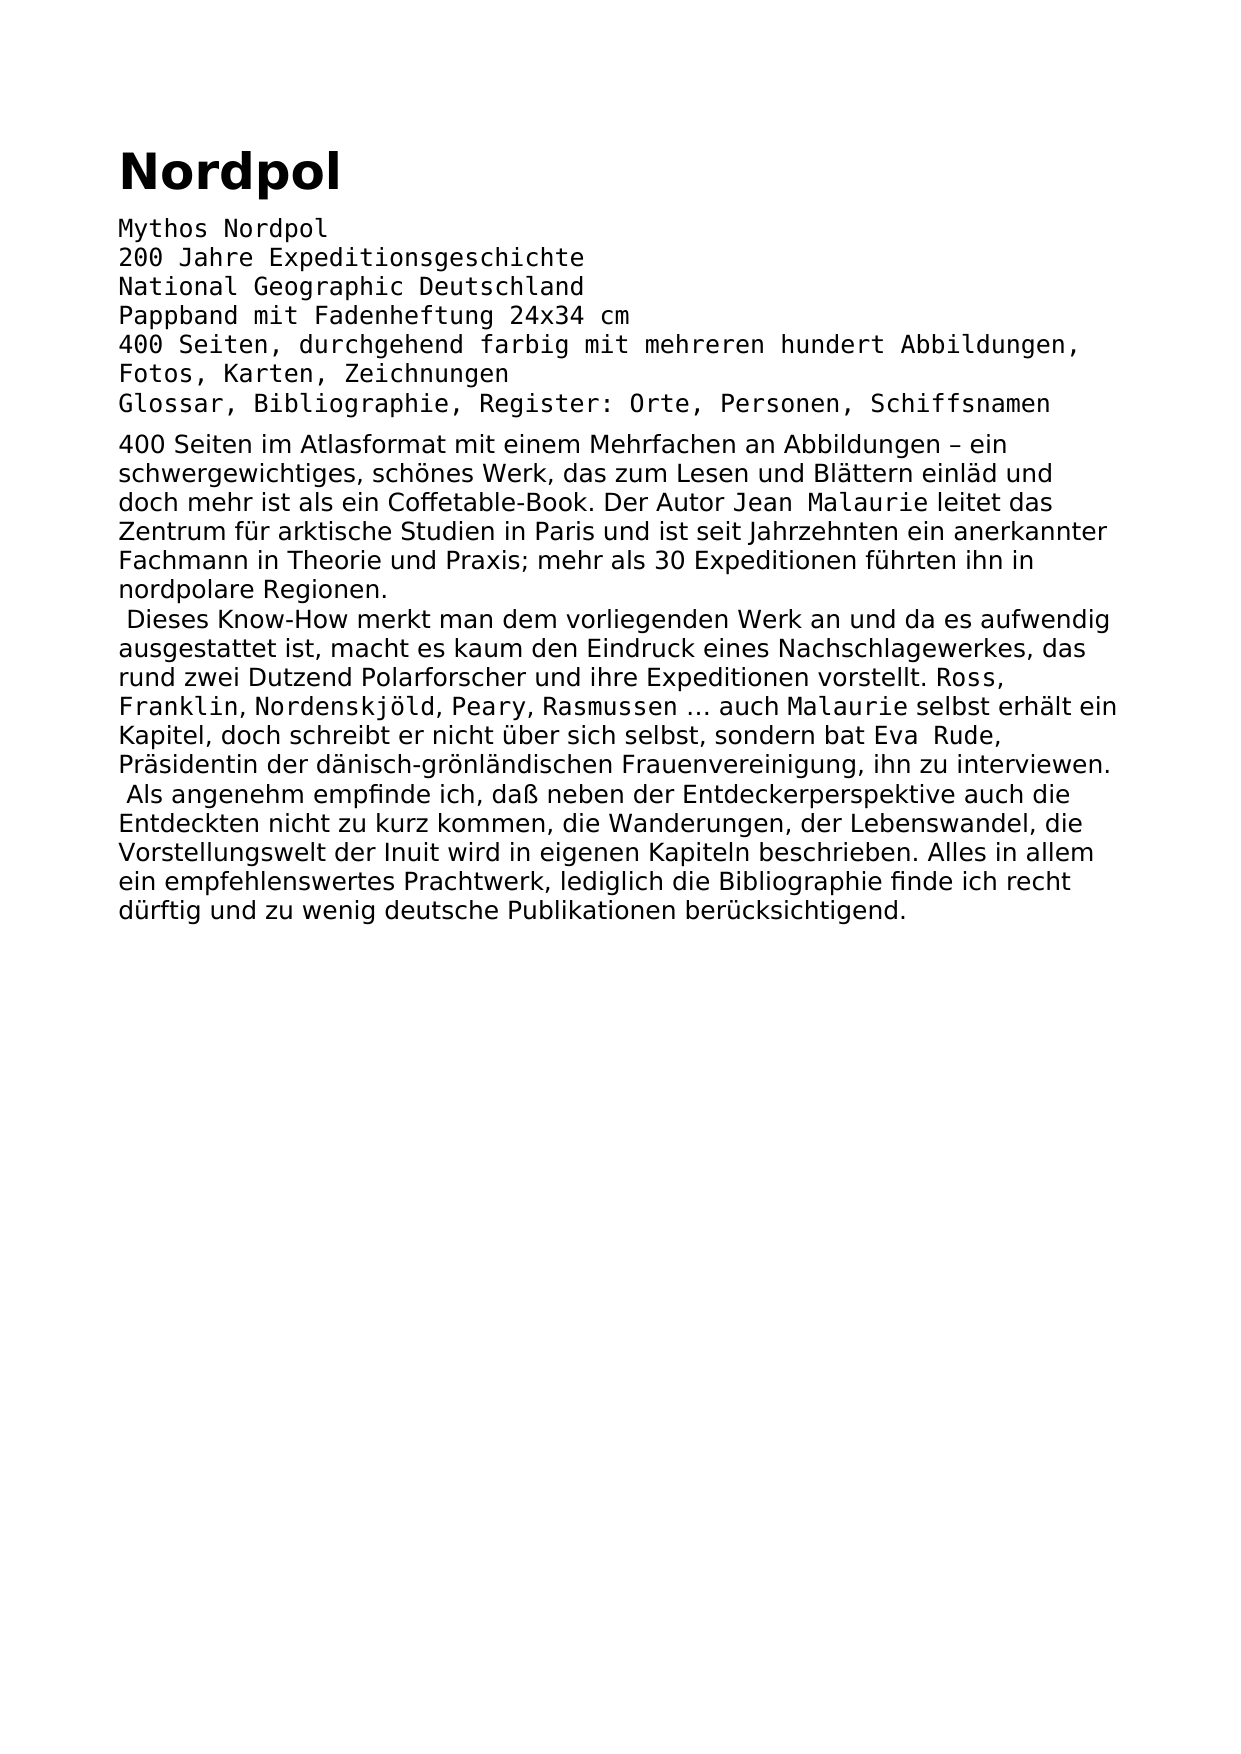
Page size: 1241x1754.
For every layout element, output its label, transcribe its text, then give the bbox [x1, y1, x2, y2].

text Mythos Nordpol 200 Jahre Expeditionsgeschichte National Geographic Deutschland Pappband mit Fadenheftung 24x34 cm 400 Seiten, durchgehend farbig mit mehreren hundert Abbildungen, Fotos, Karten, Zeichnungen Glossar, Bibliographie, Register: Orte, Personen, Schiffsnamen [118, 214, 1122, 418]
text 400 Seiten im Atlasformat mit einem Mehrfachen an Abbildungen – ein schwergewichtiges, schönes Werk, das zum Lesen und Blättern einläd und doch mehr ist als ein Coffetable-Book. Der Autor Jean Malaurie leitet das Zentrum für arktische Studien in Paris und ist seit Jahrzehnten ein anerkannter Fachmann in Theorie und Praxis; mehr als 30 Expeditionen führten ihn in nordpolare Regionen. Dieses Know-How merkt man dem vorliegenden Werk an und da es aufwendig ausgestattet ist, macht es kaum den Eindruck eines Nachschlagewerkes, das rund zwei Dutzend Polarforscher und ihre Expeditionen vorstellt. Ross, Franklin, Nordenskjöld, Peary, Rasmussen … auch Malaurie selbst erhält ein Kapitel, doch schreibt er nicht über sich selbst, sondern bat Eva Rude, Präsidentin der dänisch-grönländischen Frauenvereinigung, ihn zu interviewen. Als angenehm empfinde ich, daß neben der Entdeckerperspektive auch die Entdeckten nicht zu kurz kommen, die Wanderungen, der Lebenswandel, die Vorstellungswelt der Inuit wird in eigenen Kapiteln beschrieben. Alles in allem ein empfehlenswertes Prachtwerk, lediglich die Bibliographie finde ich recht dürftig und zu wenig deutsche Publikationen berücksichtigend. [118, 430, 1122, 926]
subtitle Nordpol [118, 143, 1122, 201]
